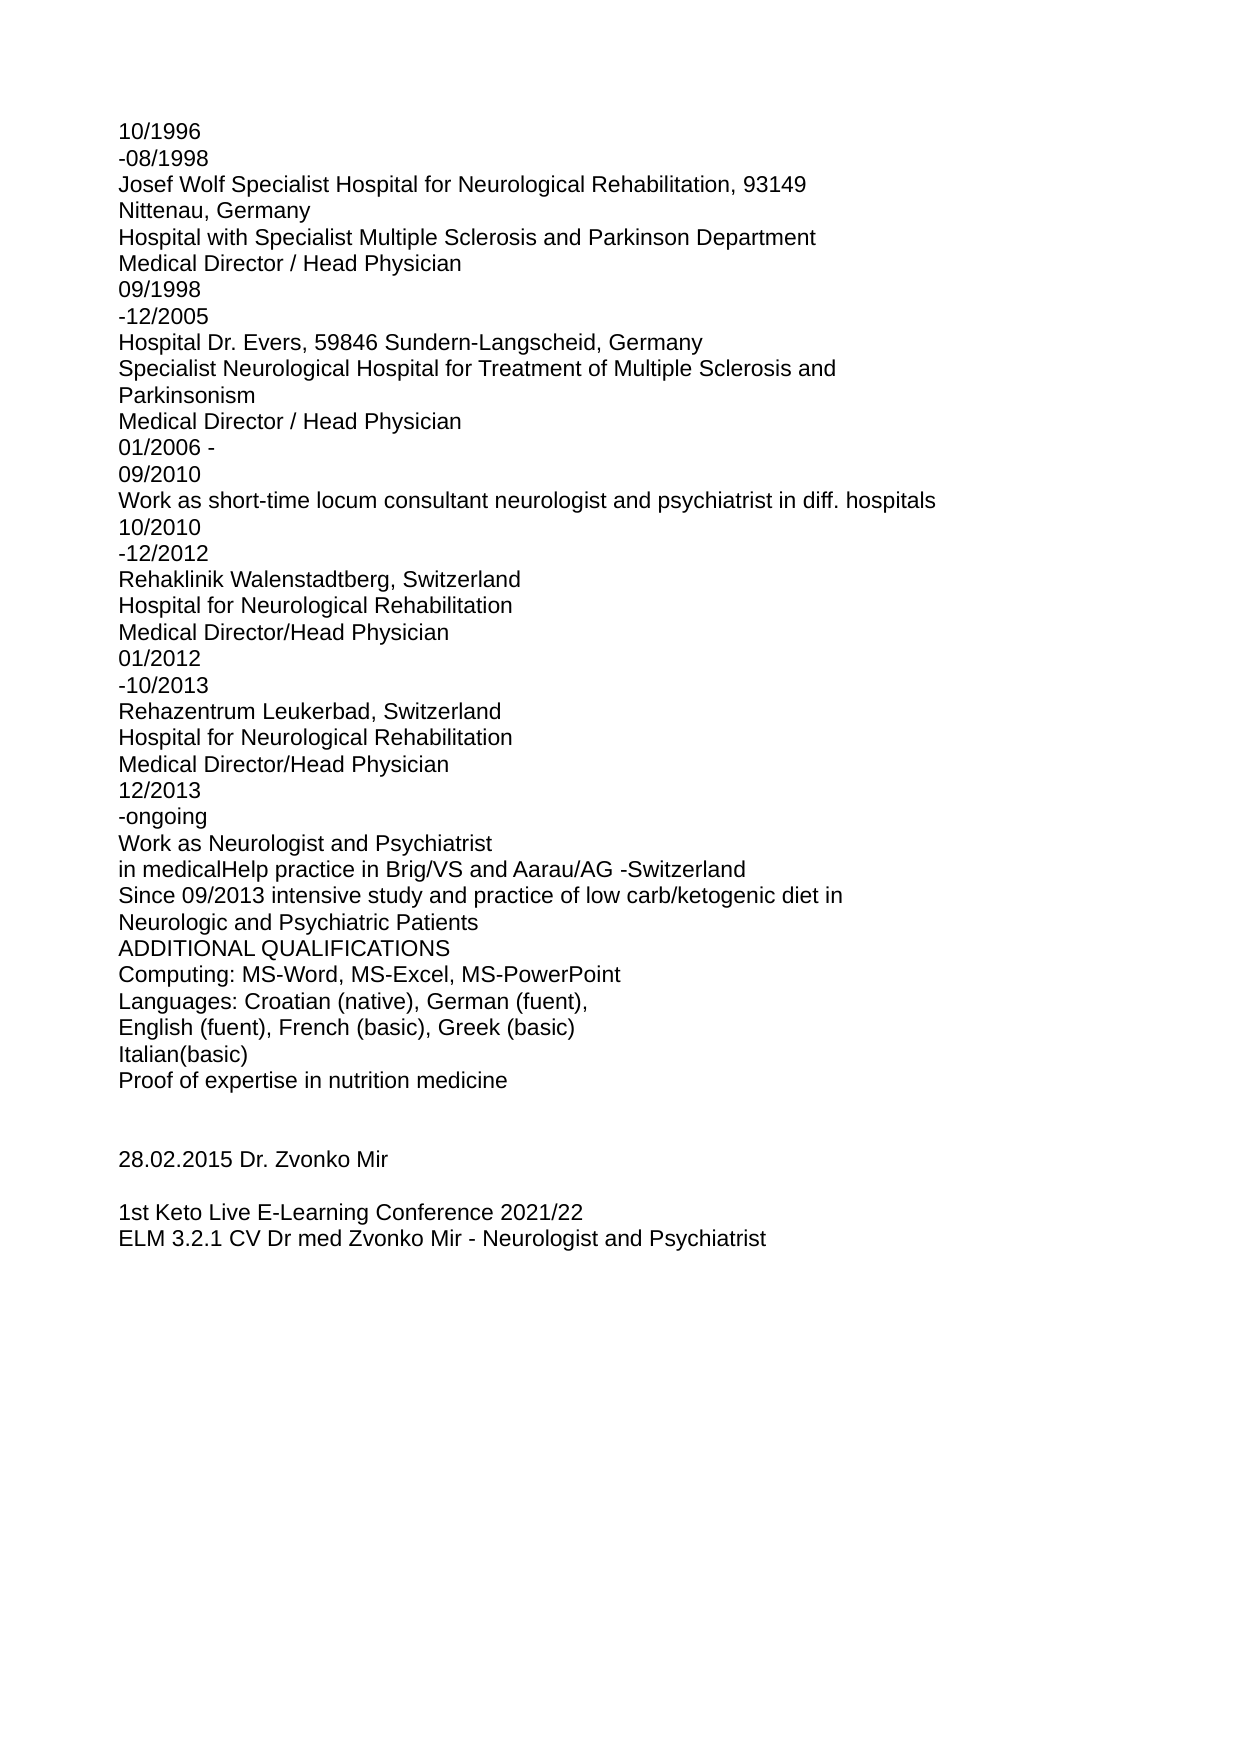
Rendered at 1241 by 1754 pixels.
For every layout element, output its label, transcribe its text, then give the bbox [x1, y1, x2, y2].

text 10/2010 [118, 513, 1122, 540]
text ELM 3.2.1 CV Dr med Zvonko Mir - Neurologist and Psychiatrist [118, 1225, 1122, 1251]
text Medical Director/Head Physician [118, 619, 1122, 645]
text Languages: Croatian (native), German (fuent), [118, 988, 1122, 1014]
text -10/2013 [118, 672, 1122, 698]
text Medical Director / Head Physician [118, 250, 1122, 276]
text Medical Director / Head Physician [118, 408, 1122, 434]
text Hospital with Specialist Multiple Sclerosis and Parkinson Department [118, 223, 1122, 250]
text Work as Neurologist and Psychiatrist [118, 830, 1122, 856]
text -ongoing [118, 803, 1122, 830]
text ADDITIONAL QUALIFICATIONS [118, 935, 1122, 961]
text Hospital for Neurological Rehabilitation [118, 592, 1122, 619]
text Specialist Neurological Hospital for Treatment of Multiple Sclerosis and [118, 355, 1122, 382]
text 01/2006 - [118, 434, 1122, 461]
text -08/1998 [118, 144, 1122, 171]
text Rehazentrum Leukerbad, Switzerland [118, 698, 1122, 724]
text Work as short-time locum consultant neurologist and psychiatrist in diff. hospitals [118, 487, 1122, 513]
text Computing: MS-Word, MS-Excel, MS-PowerPoint [118, 961, 1122, 988]
text in medicalHelp practice in Brig/VS and Aarau/AG -Switzerland [118, 856, 1122, 882]
text Medical Director/Head Physician [118, 751, 1122, 777]
text Nittenau, Germany [118, 197, 1122, 223]
text English (fuent), French (basic), Greek (basic) [118, 1014, 1122, 1041]
text Parkinsonism [118, 382, 1122, 408]
text -12/2005 [118, 303, 1122, 329]
text Italian(basic) [118, 1041, 1122, 1067]
text 12/2013 [118, 777, 1122, 803]
text 28.02.2015 Dr. Zvonko Mir [118, 1146, 1122, 1172]
text 09/2010 [118, 461, 1122, 487]
text Hospital for Neurological Rehabilitation [118, 724, 1122, 751]
text 10/1996 [118, 118, 1122, 144]
text Neurologic and Psychiatric Patients [118, 909, 1122, 935]
text Josef Wolf Specialist Hospital for Neurological Rehabilitation, 93149 [118, 171, 1122, 197]
text 09/1998 [118, 276, 1122, 303]
text 1st Keto Live E-Learning Conference 2021/22 [118, 1199, 1122, 1225]
text 01/2012 [118, 645, 1122, 672]
text -12/2012 [118, 540, 1122, 566]
text Hospital Dr. Evers, 59846 Sundern-Langscheid, Germany [118, 329, 1122, 355]
text Rehaklinik Walenstadtberg, Switzerland [118, 566, 1122, 592]
text Proof of expertise in nutrition medicine [118, 1067, 1122, 1093]
text Since 09/2013 intensive study and practice of low carb/ketogenic diet in [118, 882, 1122, 909]
